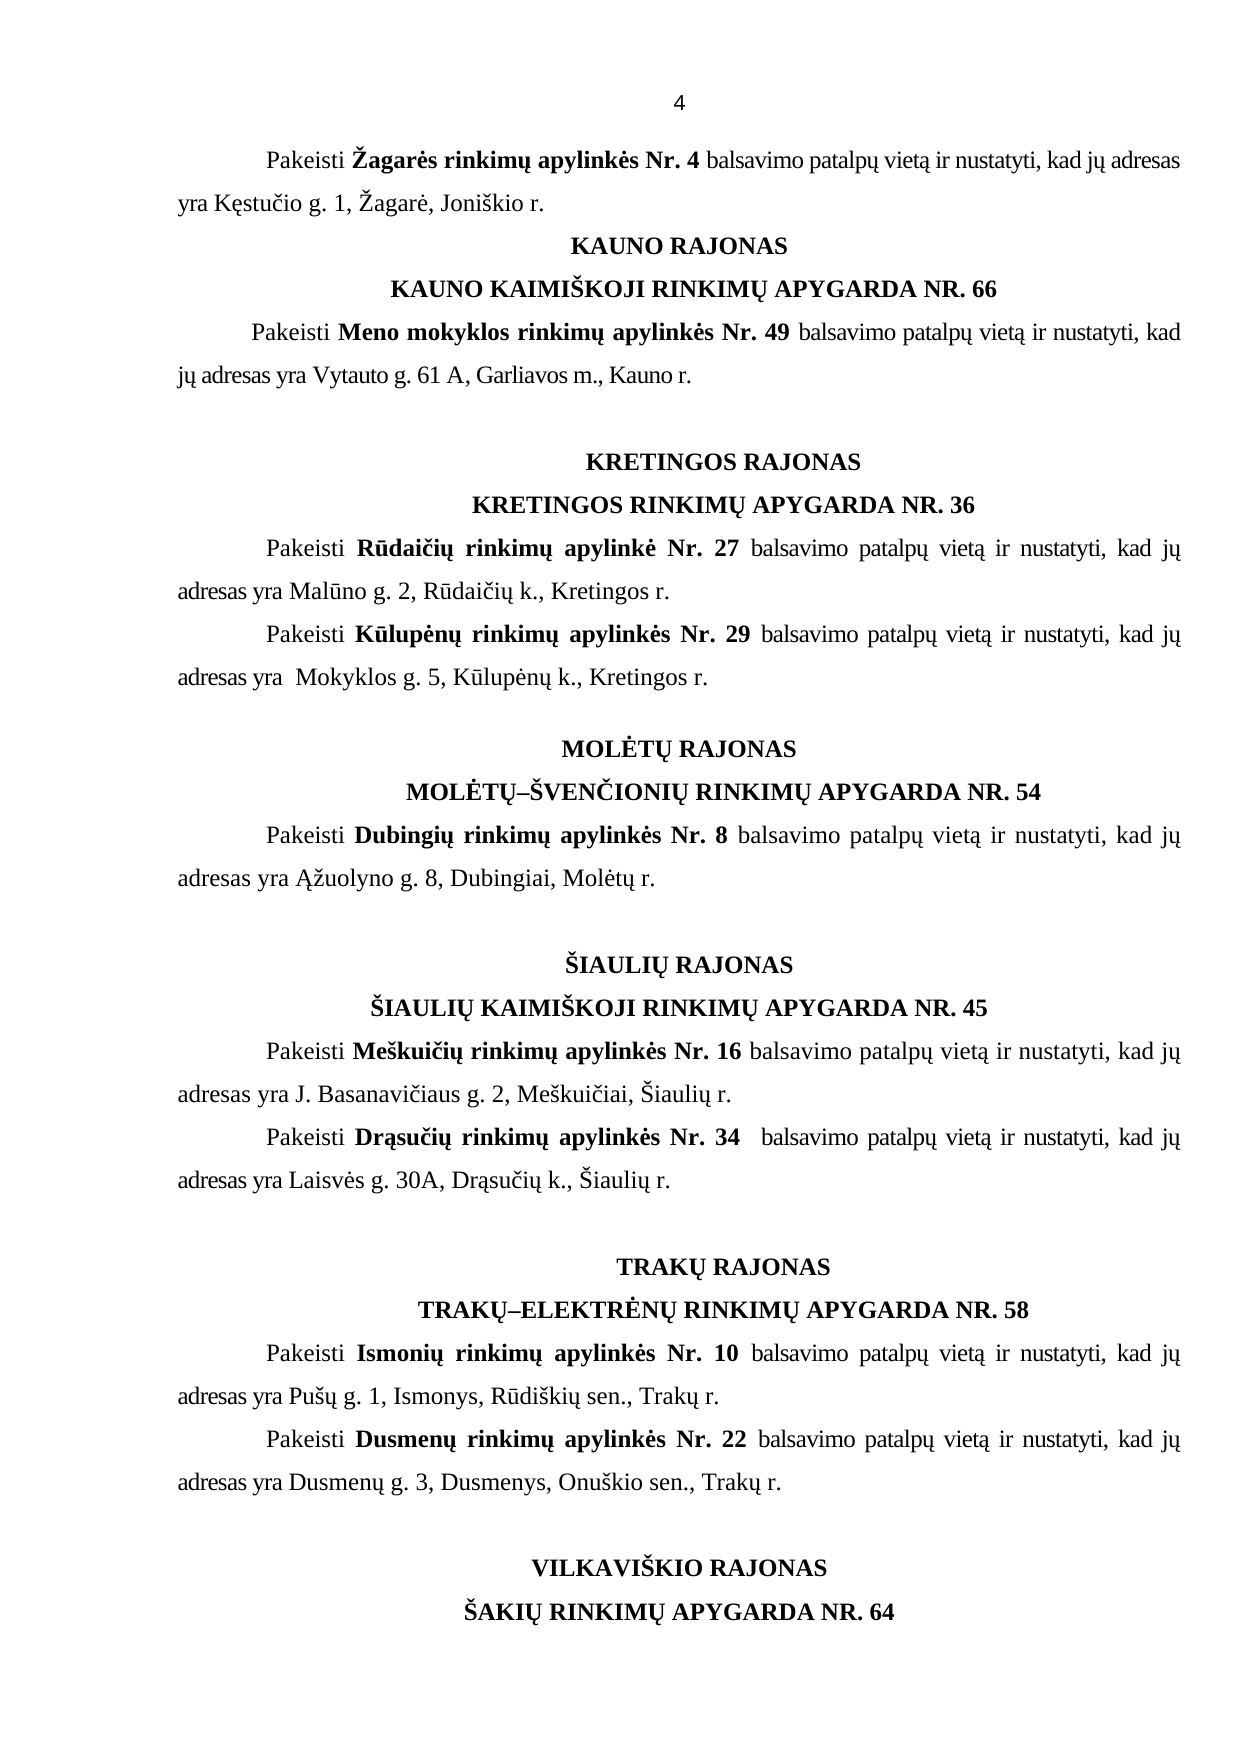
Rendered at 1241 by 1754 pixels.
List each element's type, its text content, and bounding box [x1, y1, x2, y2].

text KAUNO KAIMIŠKOJI RINKIMŲ APYGARDA NR. 66 [177, 274, 1181, 303]
text VILKAVIŠKIO RAJONAS [177, 1553, 1181, 1582]
text Pakeisti Žagarės rinkimų apylinkės Nr. 4 balsavimo patalpų vietą ir nustatyti, kad jų adresas yra Kęstučio g. 1, Žagarė, Joniškio r. [177, 145, 1181, 217]
text KAUNO rajonas [177, 231, 1181, 260]
text Pakeisti Dusmenų rinkimų apylinkės Nr. 22 balsavimo patalpų vietą ir nustatyti, kad jų adresas yra Dusmenų g. 3, Dusmenys, Onuškio sen., Trakų r. [177, 1424, 1181, 1496]
text Pakeisti Kūlupėnų rinkimų apylinkės Nr. 29 balsavimo patalpų vietą ir nustatyti, kad jų adresas yra Mokyklos g. 5, Kūlupėnų k., Kretingos r. [177, 619, 1181, 691]
text ŠAKIŲ RINKIMŲ APYGARDA NR. 64 [177, 1597, 1181, 1625]
text Pakeisti Meškuičių rinkimų apylinkės Nr. 16 balsavimo patalpų vietą ir nustatyti, kad jų adresas yra J. Basanavičiaus g. 2, Meškuičiai, Šiaulių r. [177, 1036, 1181, 1108]
text Pakeisti Ismonių rinkimų apylinkės Nr. 10 balsavimo patalpų vietą ir nustatyti, kad jų adresas yra Pušų g. 1, Ismonys, Rūdiškių sen., Trakų r. [177, 1338, 1181, 1410]
text Pakeisti Dubingių rinkimų apylinkės Nr. 8 balsavimo patalpų vietą ir nustatyti, kad jų adresas yra Ąžuolyno g. 8, Dubingiai, Molėtų r. [177, 820, 1181, 892]
text Pakeisti Rūdaičių rinkimų apylinkė Nr. 27 balsavimo patalpų vietą ir nustatyti, kad jų adresas yra Malūno g. 2, Rūdaičių k., Kretingos r. [177, 533, 1181, 605]
text Pakeisti Drąsučių rinkimų apylinkės Nr. 34 balsavimo patalpų vietą ir nustatyti, kad jų adresas yra Laisvės g. 30A, Drąsučių k., Šiaulių r. [177, 1122, 1181, 1194]
text TRAKŲ RAJONAS [177, 1252, 1181, 1280]
text TRAKŲ–ELEKTRĖNŲ RINKIMŲ APYGARDA NR. 58 [177, 1295, 1181, 1323]
text KRETINGOS RAJONAS [177, 447, 1181, 475]
text MOLĖTŲ RAJONAS [177, 734, 1181, 763]
text KRETINGOS RINKIMŲ APYGARDA NR. 36 [177, 490, 1181, 518]
text MOLĖTŲ–ŠVENČIONIŲ RINKIMŲ APYGARDA NR. 54 [177, 777, 1181, 806]
text Pakeisti Meno mokyklos rinkimų apylinkės Nr. 49 balsavimo patalpų vietą ir nustatyti, kad jų adresas yra Vytauto g. 61 A, Garliavos m., Kauno r. [177, 317, 1181, 389]
text ŠIAULIŲ RAJONAS [177, 950, 1181, 978]
text ŠIAULIŲ KAIMIŠKOJI RINKIMŲ APYGARDA NR. 45 [177, 993, 1181, 1022]
